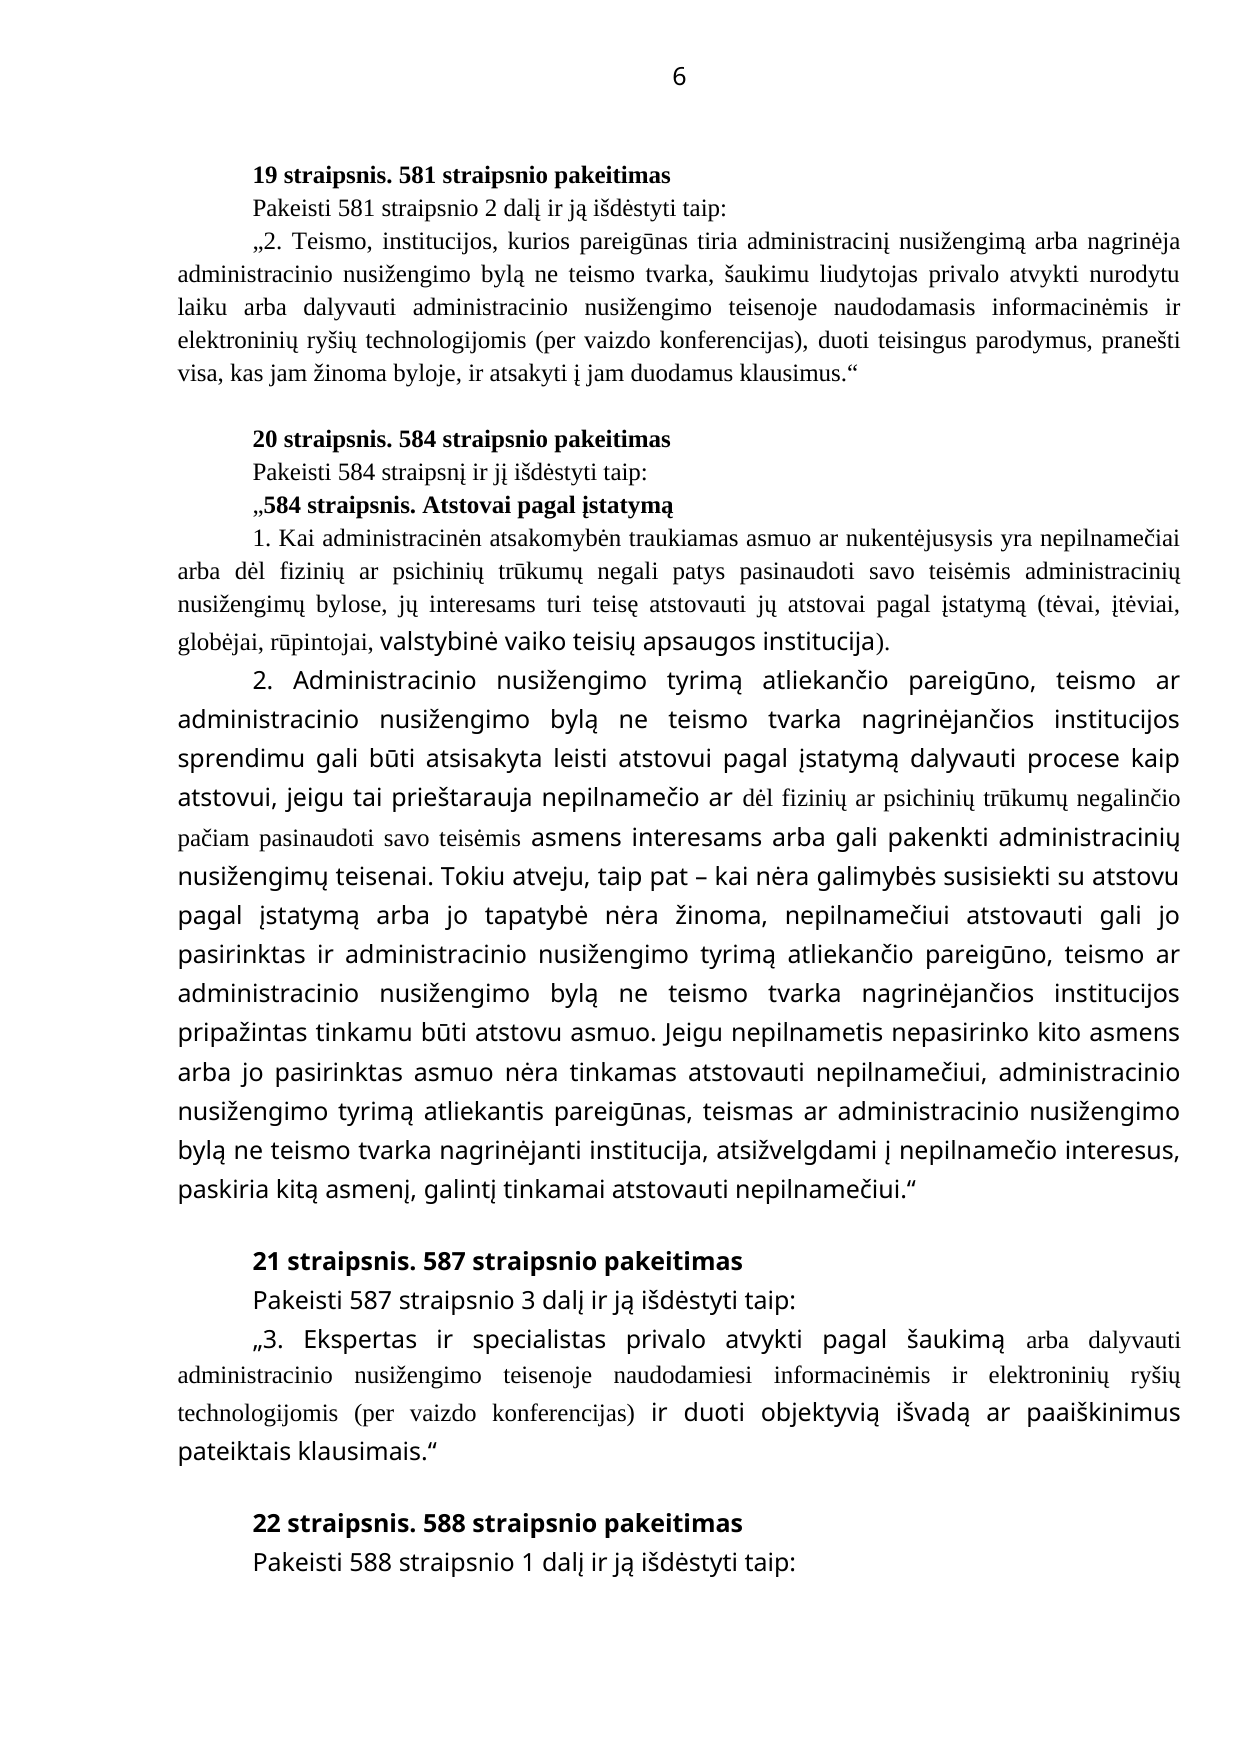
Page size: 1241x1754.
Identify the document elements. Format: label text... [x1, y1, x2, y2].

text Pakeisti 581 straipsnio 2 dalį ir ją išdėstyti taip: [177, 193, 1181, 222]
text Pakeisti 584 straipsnį ir jį išdėstyti taip: [177, 457, 1181, 486]
text Pakeisti 587 straipsnio 3 dalį ir ją išdėstyti taip: [177, 1283, 1181, 1317]
text „584 straipsnis. Atstovai pagal įstatymą [177, 490, 1181, 519]
text 2. Administracinio nusižengimo tyrimą atliekančio pareigūno, teismo ar administracinio nusižengimo bylą ne teismo tvarka nagrinėjančios institucijos sprendimu gali būti atsisakyta leisti atstovui pagal įstatymą dalyvauti procese kaip atstovui, jeigu tai prieštarauja nepilnamečio ar dėl fizinių ar psichinių trūkumų negalinčio pačiam pasinaudoti savo teisėmis asmens interesams arba gali pakenkti administracinių nusižengimų teisenai. Tokiu atveju, taip pat – kai nėra galimybės susisiekti su atstovu pagal įstatymą arba jo tapatybė nėra žinoma, nepilnamečiui atstovauti gali jo pasirinktas ir administracinio nusižengimo tyrimą atliekančio pareigūno, teismo ar administracinio nusižengimo bylą ne teismo tvarka nagrinėjančios institucijos pripažintas tinkamu būti atstovu asmuo. Jeigu nepilnametis nepasirinko kito asmens arba jo pasirinktas asmuo nėra tinkamas atstovauti nepilnamečiui, administracinio nusižengimo tyrimą atliekantis pareigūnas, teismas ar administracinio nusižengimo bylą ne teismo tvarka nagrinėjanti institucija, atsižvelgdami į nepilnamečio interesus, paskiria kitą asmenį, galintį tinkamai atstovauti nepilnamečiui.“ [177, 662, 1181, 1206]
text 1. Kai administracinėn atsakomybėn traukiamas asmuo ar nukentėjusysis yra nepilnamečiai arba dėl fizinių ar psichinių trūkumų negali patys pasinaudoti savo teisėmis administracinių nusižengimų bylose, jų interesams turi teisę atstovauti jų atstovai pagal įstatymą (tėvai, įtėviai, globėjai, rūpintojai, valstybinė vaiko teisių apsaugos institucija). [177, 523, 1181, 657]
text 21 straipsnis. 587 straipsnio pakeitimas [177, 1244, 1181, 1278]
text 19 straipsnis. 581 straipsnio pakeitimas [177, 160, 1181, 189]
text „3. Ekspertas ir specialistas privalo atvykti pagal šaukimą arba dalyvauti administracinio nusižengimo teisenoje naudodamiesi informacinėmis ir elektroninių ryšių technologijomis (per vaizdo konferencijas) ir duoti objektyvią išvadą ar paaiškinimus pateiktais klausimais.“ [177, 1322, 1181, 1468]
text Pakeisti 588 straipsnio 1 dalį ir ją išdėstyti taip: [177, 1545, 1181, 1579]
text 22 straipsnis. 588 straipsnio pakeitimas [177, 1506, 1181, 1540]
text „2. Teismo, institucijos, kurios pareigūnas tiria administracinį nusižengimą arba nagrinėja administracinio nusižengimo bylą ne teismo tvarka, šaukimu liudytojas privalo atvykti nurodytu laiku arba dalyvauti administracinio nusižengimo teisenoje naudodamasis informacinėmis ir elektroninių ryšių technologijomis (per vaizdo konferencijas), duoti teisingus parodymus, pranešti visa, kas jam žinoma byloje, ir atsakyti į jam duodamus klausimus.“ [177, 226, 1181, 387]
text 20 straipsnis. 584 straipsnio pakeitimas [177, 424, 1181, 453]
